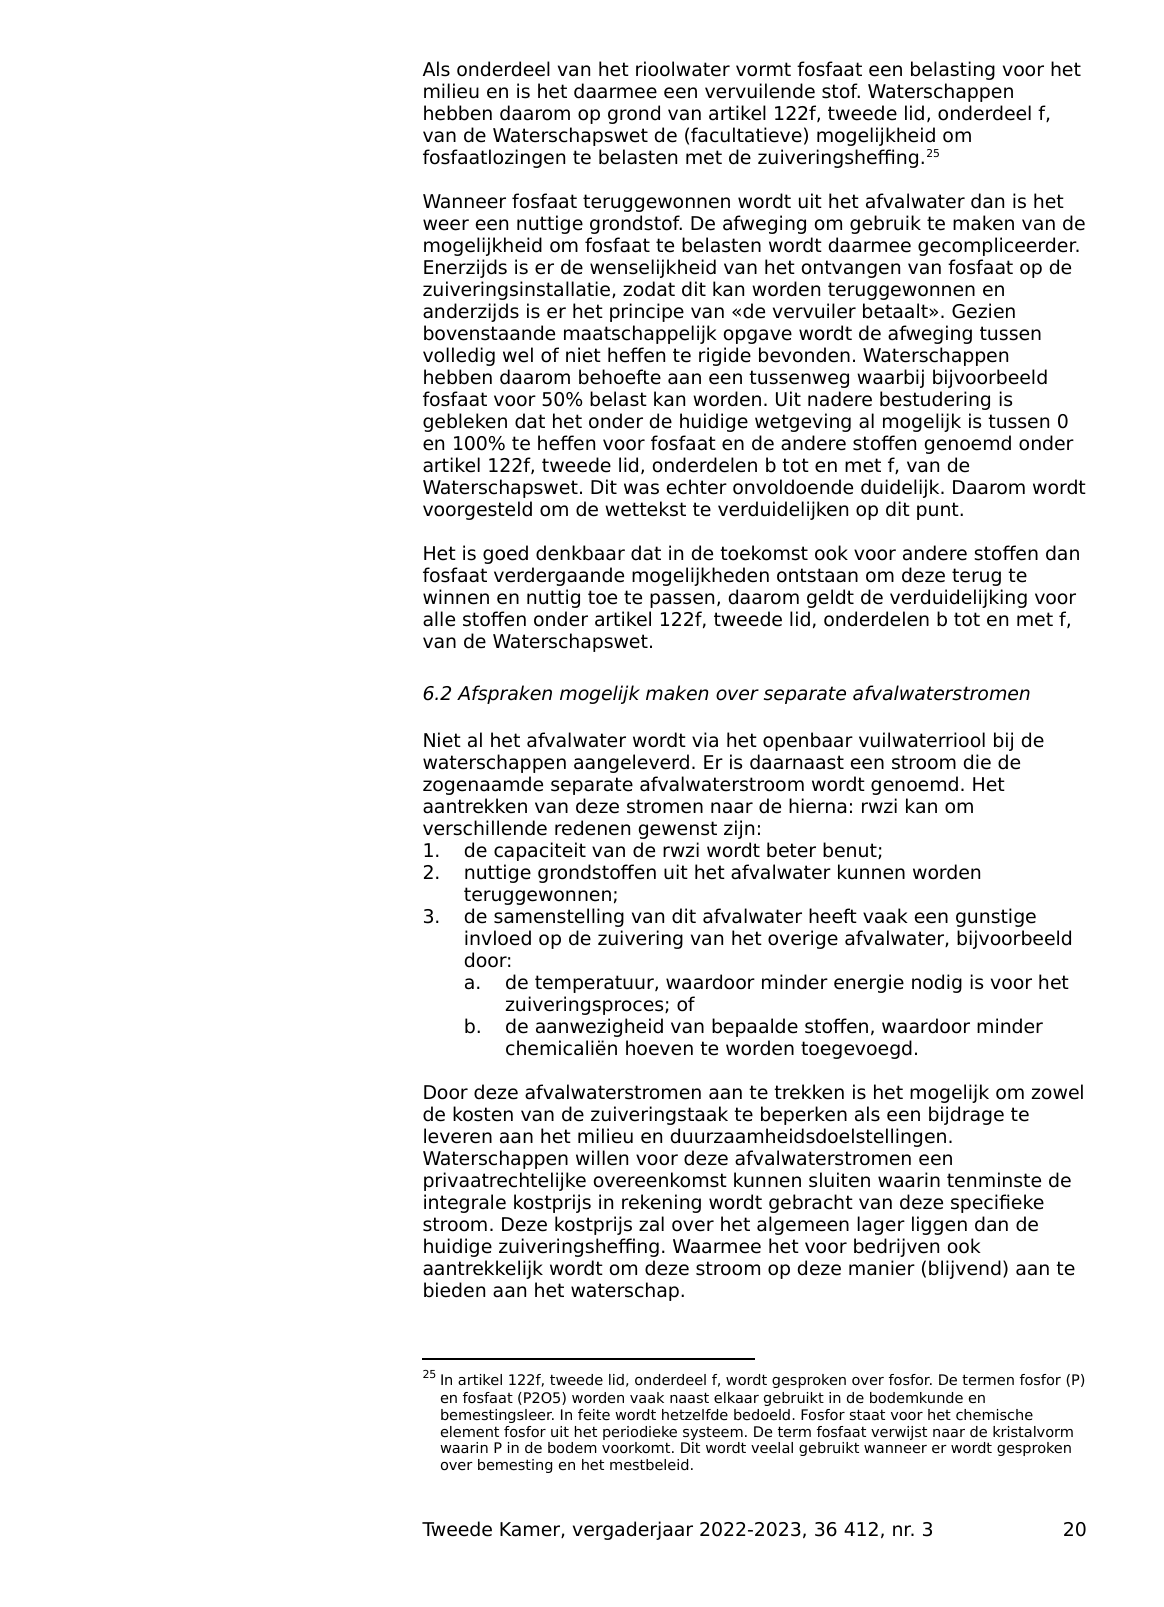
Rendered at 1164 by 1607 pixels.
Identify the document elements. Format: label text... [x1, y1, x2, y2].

text a. de temperatuur, waardoor minder energie nodig is voor het zuiveringsproces; of [464, 972, 1087, 1016]
text Als onderdeel van het rioolwater vormt fosfaat een belasting voor het milieu en is het daarmee een vervuilende stof. Waterschappen hebben daarom op grond van artikel 122f, tweede lid, onderdeel f, van de Waterschapswet de (facultatieve) mogelijkheid om fosfaatlozingen te belasten met de zuiveringsheffing. [422, 59, 1087, 169]
text 2. nuttige grondstoffen uit het afvalwater kunnen worden teruggewonnen; [422, 862, 1087, 906]
text b. de aanwezigheid van bepaalde stoffen, waardoor minder chemicaliën hoeven te worden toegevoegd. [464, 1016, 1087, 1059]
text 1. de capaciteit van de rwzi wordt beter benut; [422, 840, 1087, 862]
text Niet al het afvalwater wordt via het openbaar vuilwaterriool bij de waterschappen aangeleverd. Er is daarnaast een stroom die de zogenaamde separate afvalwaterstroom wordt genoemd. Het aantrekken van deze stromen naar de hierna: rwzi kan om verschillende redenen gewenst zijn: [422, 730, 1087, 840]
text 3. de samenstelling van dit afvalwater heeft vaak een gunstige invloed op de zuivering van het overige afvalwater, bijvoorbeeld door: [422, 906, 1087, 972]
text In artikel 122f, tweede lid, onderdeel f, wordt gesproken over fosfor. De termen fosfor (P) en fosfaat (P2O5) worden vaak naast elkaar gebruikt in de bodemkunde en bemestingsleer. In feite wordt hetzelfde bedoeld. Fosfor staat voor het chemische element fosfor uit het periodieke systeem. De term fosfaat verwijst naar de kristalvorm waarin P in de bodem voorkomt. Dit wordt veelal gebruikt wanneer er wordt gesproken over bemesting en het mestbeleid. [422, 1368, 1087, 1474]
subtitle 6.2 Afspraken mogelijk maken over separate afvalwaterstromen [422, 683, 1087, 705]
text Het is goed denkbaar dat in de toekomst ook voor andere stoffen dan fosfaat verdergaande mogelijkheden ontstaan om deze terug te winnen en nuttig toe te passen, daarom geldt de verduidelijking voor alle stoffen onder artikel 122f, tweede lid, onderdelen b tot en met f, van de Waterschapswet. [422, 543, 1087, 653]
text Wanneer fosfaat teruggewonnen wordt uit het afvalwater dan is het weer een nuttige grondstof. De afweging om gebruik te maken van de mogelijkheid om fosfaat te belasten wordt daarmee gecompliceerder. Enerzijds is er de wenselijkheid van het ontvangen van fosfaat op de zuiveringsinstallatie, zodat dit kan worden teruggewonnen en anderzijds is er het principe van «de vervuiler betaalt». Gezien bovenstaande maatschappelijk opgave wordt de afweging tussen volledig wel of niet heffen te rigide bevonden. Waterschappen hebben daarom behoefte aan een tussenweg waarbij bijvoorbeeld fosfaat voor 50% belast kan worden. Uit nadere bestudering is gebleken dat het onder de huidige wetgeving al mogelijk is tussen 0 en 100% te heffen voor fosfaat en de andere stoffen genoemd onder artikel 122f, tweede lid, onderdelen b tot en met f, van de Waterschapswet. Dit was echter onvoldoende duidelijk. Daarom wordt voorgesteld om de wettekst te verduidelijken op dit punt. [422, 191, 1087, 521]
text Door deze afvalwaterstromen aan te trekken is het mogelijk om zowel de kosten van de zuiveringstaak te beperken als een bijdrage te leveren aan het milieu en duurzaamheidsdoelstellingen. Waterschappen willen voor deze afvalwaterstromen een privaatrechtelijke overeenkomst kunnen sluiten waarin tenminste de integrale kostprijs in rekening wordt gebracht van deze specifieke stroom. Deze kostprijs zal over het algemeen lager liggen dan de huidige zuiveringsheffing. Waarmee het voor bedrijven ook aantrekkelijk wordt om deze stroom op deze manier (blijvend) aan te bieden aan het waterschap. [422, 1082, 1087, 1302]
